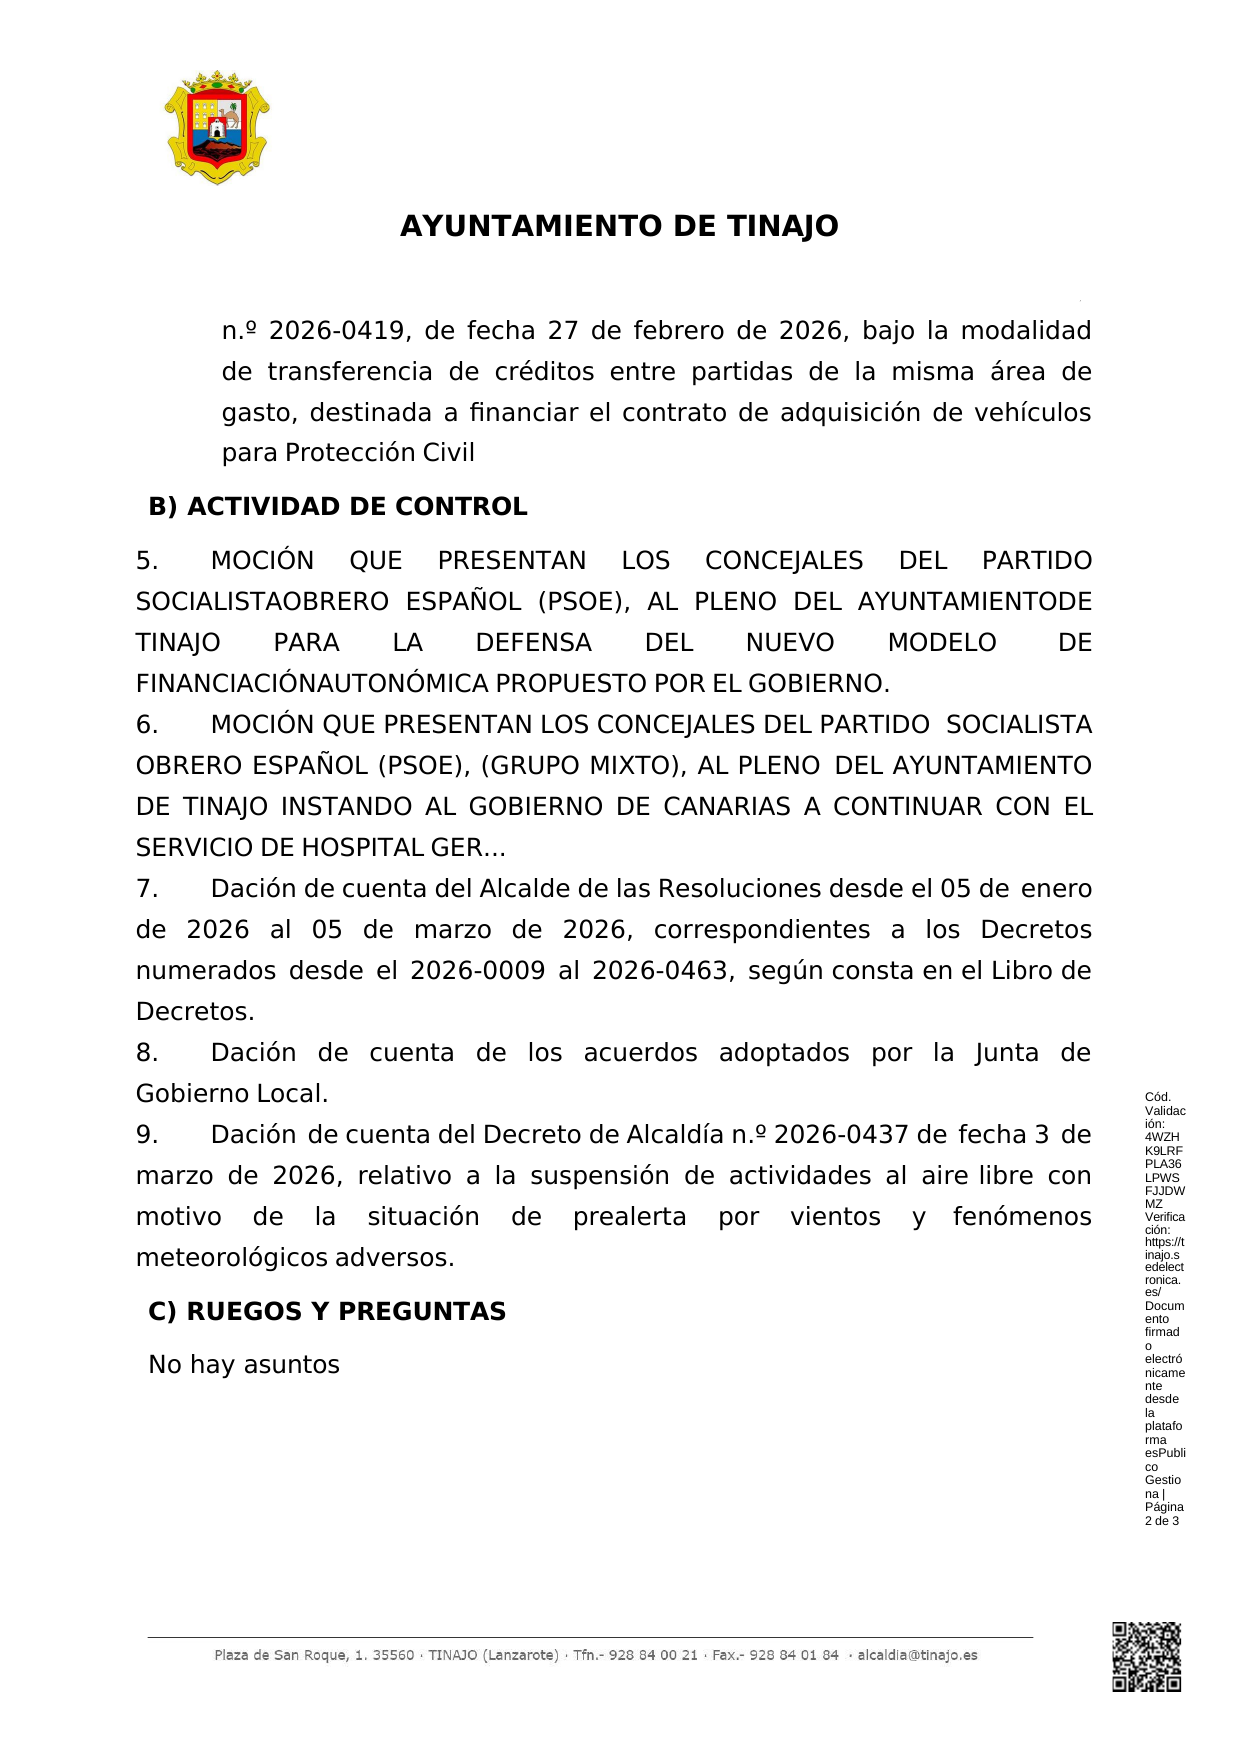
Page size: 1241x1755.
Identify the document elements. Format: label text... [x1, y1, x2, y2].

list RUEGOS Y PREGUNTAS [148, 1297, 1105, 1326]
text Documento firmado electrónicamente desde la plataforma esPublico Gestiona | Página 2 de 3 [1145, 1299, 1186, 1528]
text n.º 2026-0419, de fecha 27 de febrero de 2026, bajo la modalidad de transferencia de créditos entre partidas de la misma área de gasto, destinada a financiar el contrato de adquisición de vehículos para Protección Civil [221, 316, 1092, 468]
text Cód. Validación: 4WZHK9LRFPLA36LPWSFJJDWMZ [1145, 1091, 1186, 1212]
list MOCIÓN QUE PRESENTAN LOS CONCEJALES DEL PARTIDO SOCIALISTA OBRERO ESPAÑOL (PSOE), (GRUPO MIXTO), AL PLENO DEL AYUNTAMIENTO DE TINAJO INSTANDO AL GOBIERNO DE CANARIAS A CONTINUAR CON EL SERVICIO DE HOSPITAL GER... [135, 710, 1093, 862]
list Dación de cuenta de los acuerdos adoptados por la Junta de Gobierno Local. [135, 1038, 1092, 1108]
text No hay asuntos [148, 1350, 1105, 1379]
list Dación de cuenta del Alcalde de las Resoluciones desde el 05 de enero de 2026 al 05 de marzo de 2026, correspondientes a los Decretos numerados desde el 2026-0009 al 2026-0463, según consta en el Libro de Decretos. [135, 874, 1093, 1026]
list MOCIÓN QUE PRESENTAN LOS CONCEJALES DEL PARTIDO SOCIALISTAOBRERO ESPAÑOL (PSOE), AL PLENO DEL AYUNTAMIENTODE TINAJO PARA LA DEFENSA DEL NUEVO MODELO DE FINANCIACIÓNAUTONÓMICA PROPUESTO POR EL GOBIERNO. [135, 546, 1093, 698]
list ACTIVIDAD DE CONTROL [148, 492, 1105, 522]
text Verificación: https://tinajo.sedelectronica.es/ [1145, 1212, 1186, 1299]
list Dación de cuenta del Decreto de Alcaldía n.º 2026-0437 de fecha 3 de marzo de 2026, relativo a la suspensión de actividades al aire libre con motivo de la situación de prealerta por vientos y fenómenos meteorológicos adversos. [135, 1120, 1092, 1272]
